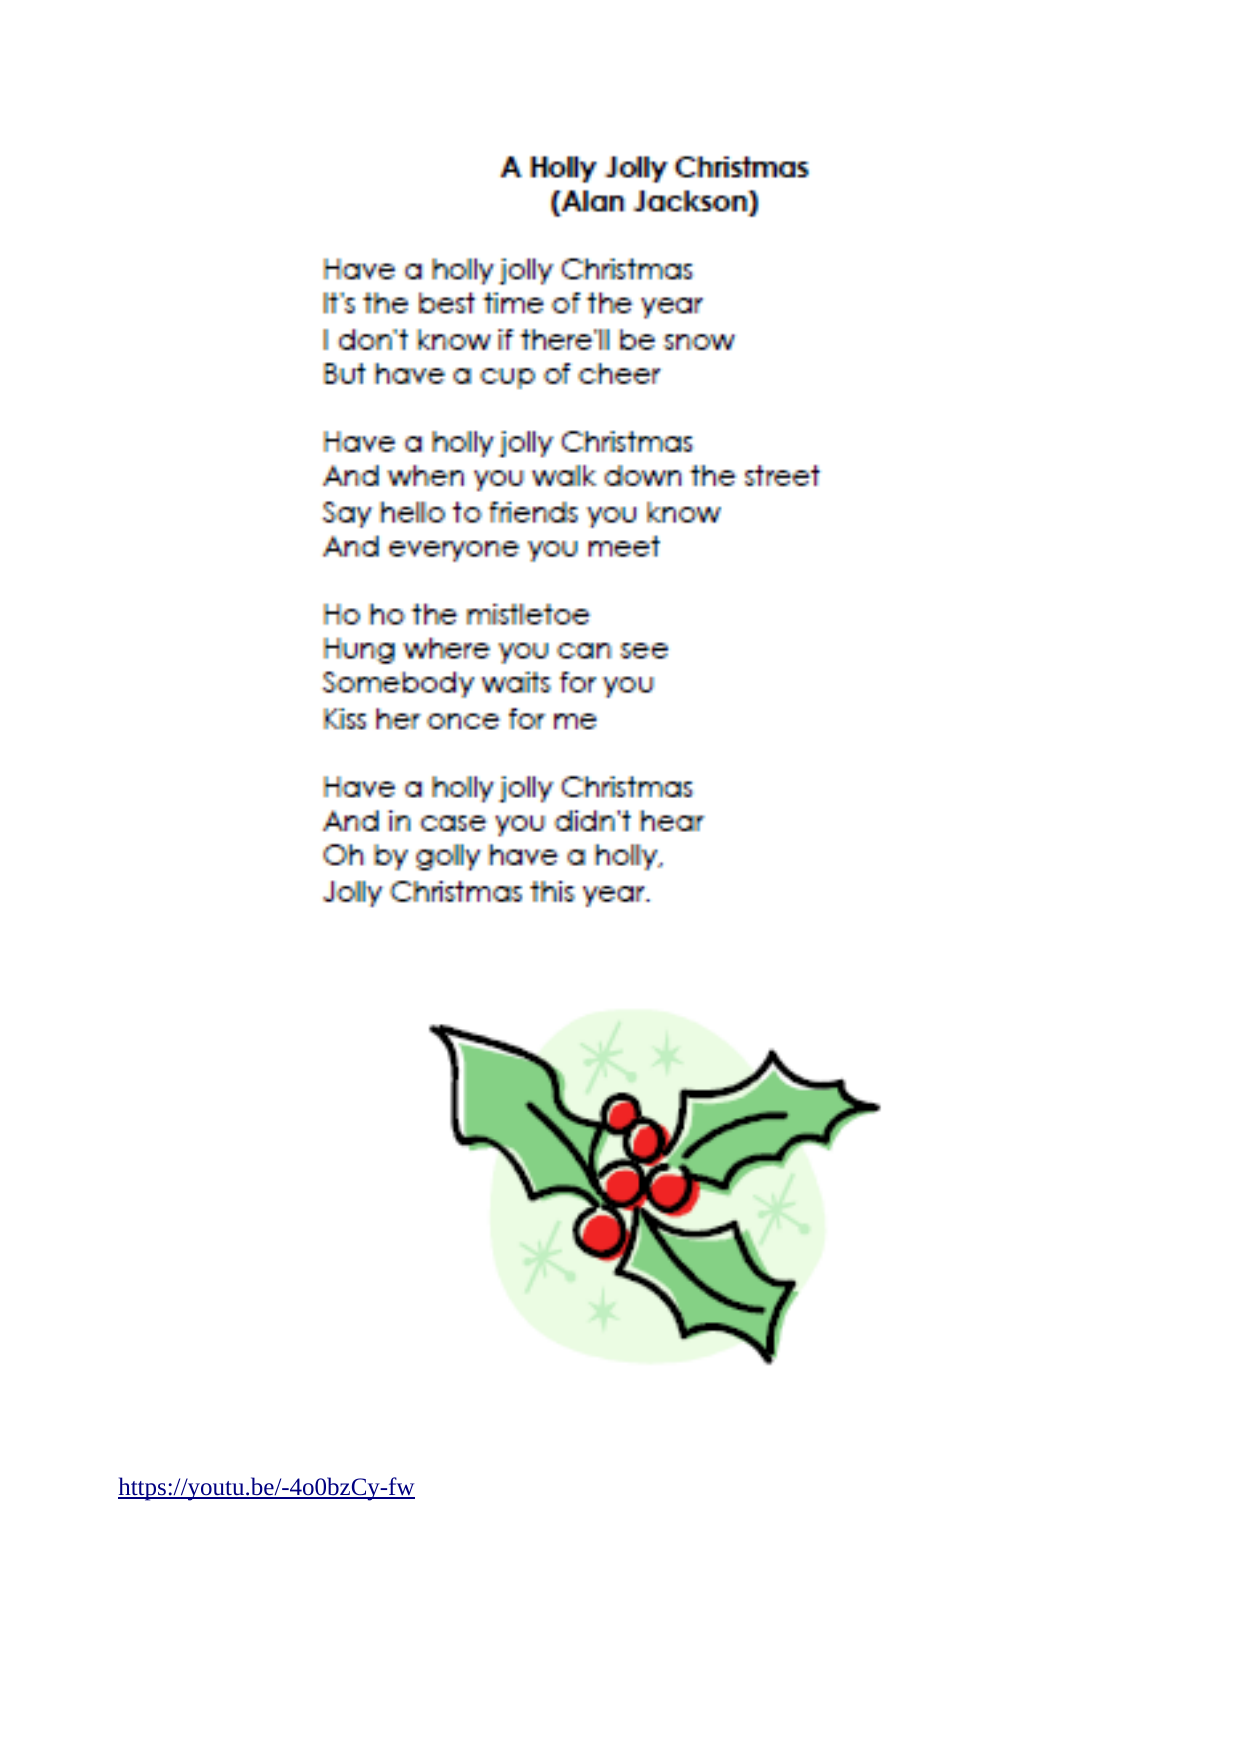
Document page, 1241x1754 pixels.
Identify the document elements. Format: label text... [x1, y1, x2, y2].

text https://youtu.be/-4o0bzCy-fw [118, 118, 1122, 1501]
